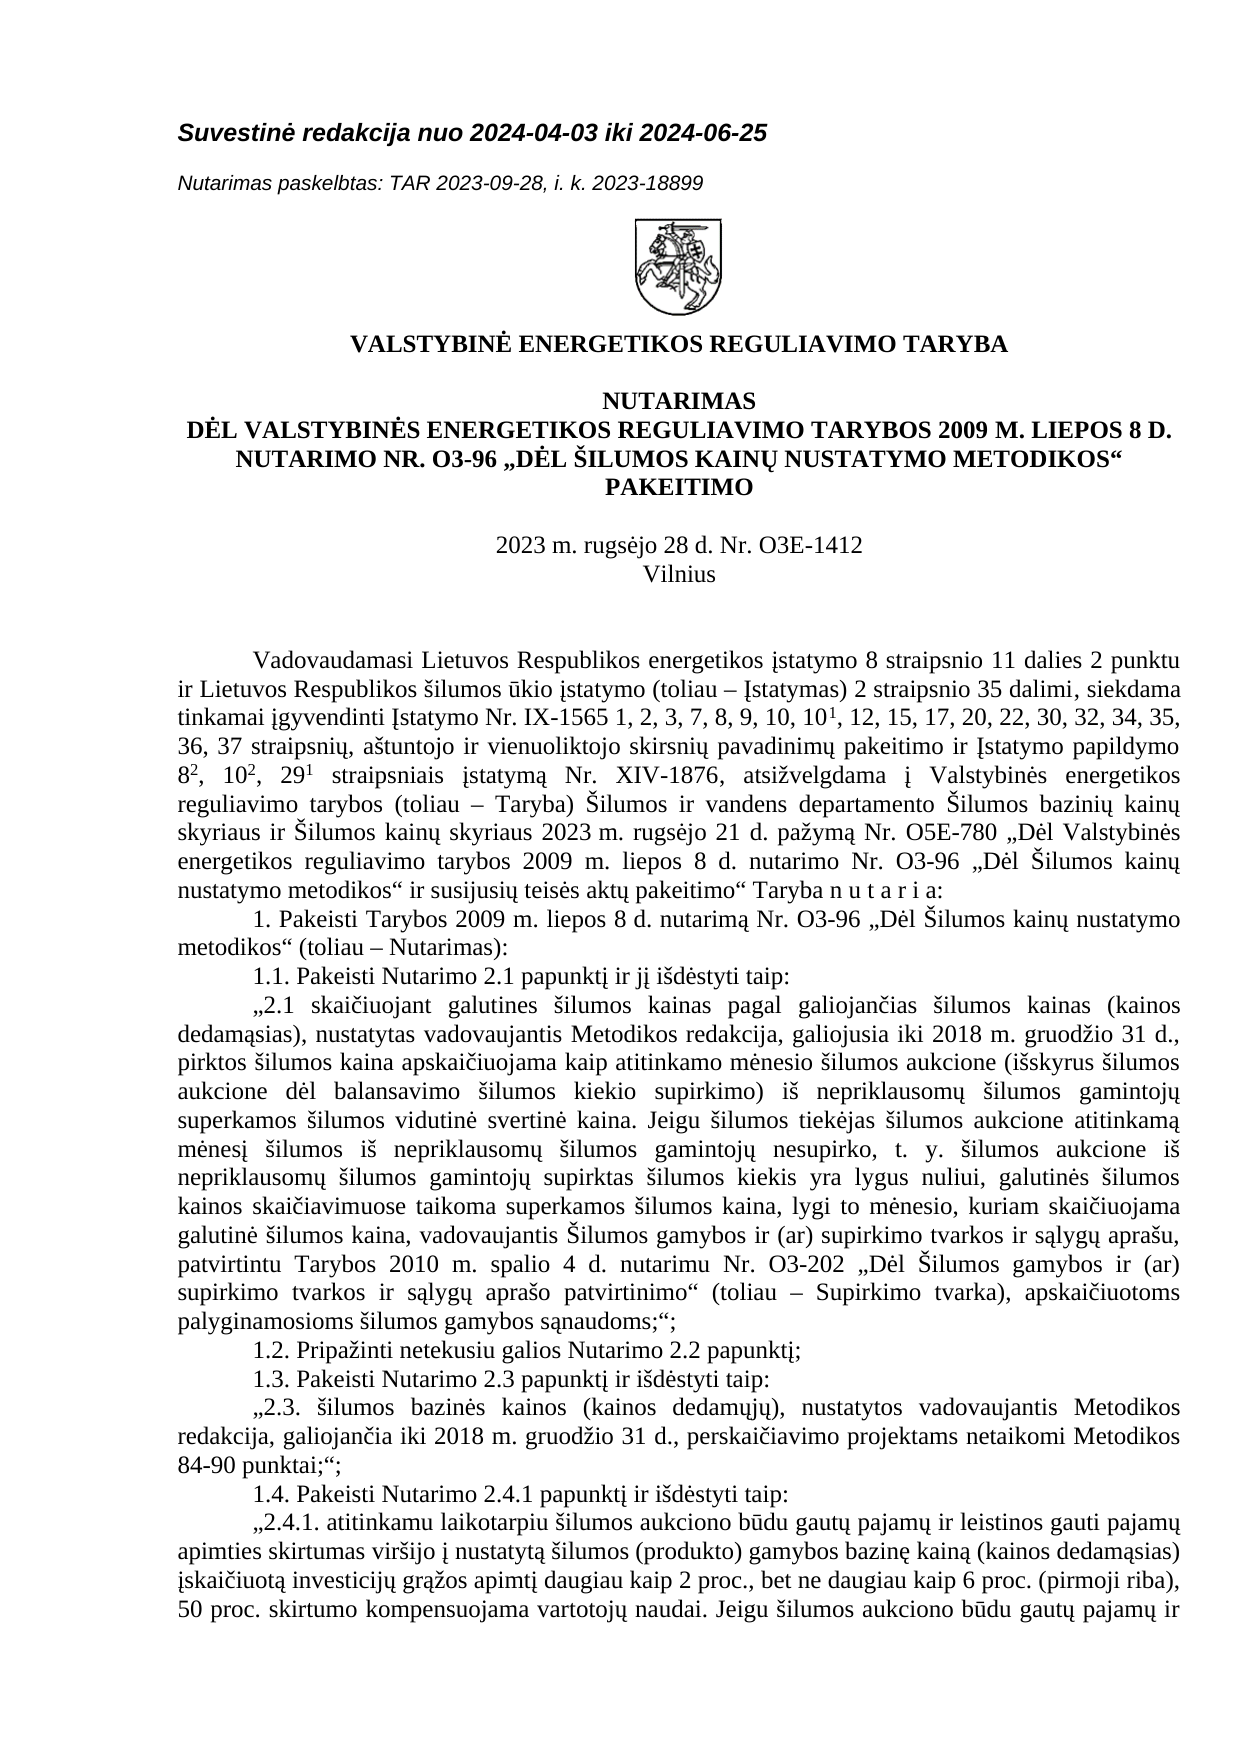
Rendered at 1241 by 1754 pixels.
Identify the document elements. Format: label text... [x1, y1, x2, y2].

text 1. Pakeisti Tarybos 2009 m. liepos 8 d. nutarimą Nr. O3-96 „Dėl Šilumos kainų nustatymo metodikos“ (toliau – Nutarimas): [177, 904, 1181, 961]
text NUTARIMAS [177, 386, 1181, 415]
text 1.4. Pakeisti Nutarimo 2.4.1 papunktį ir išdėstyti taip: [177, 1479, 1181, 1507]
text „2.1 skaičiuojant galutines šilumos kainas pagal galiojančias šilumos kainas (kainos dedamąsias), nustatytas vadovaujantis Metodikos redakcija, galiojusia iki 2018 m. gruodžio 31 d., pirktos šilumos kaina apskaičiuojama kaip atitinkamo mėnesio šilumos aukcione (išskyrus šilumos aukcione dėl balansavimo šilumos kiekio supirkimo) iš nepriklausomų šilumos gamintojų superkamos šilumos vidutinė svertinė kaina. Jeigu šilumos tiekėjas šilumos aukcione atitinkamą mėnesį šilumos iš nepriklausomų šilumos gamintojų nesupirko, t. y. šilumos aukcione iš nepriklausomų šilumos gamintojų supirktas šilumos kiekis yra lygus nuliui, galutinės šilumos kainos skaičiavimuose taikoma superkamos šilumos kaina, lygi to mėnesio, kuriam skaičiuojama galutinė šilumos kaina, vadovaujantis Šilumos gamybos ir (ar) supirkimo tvarkos ir sąlygų aprašu, patvirtintu Tarybos 2010 m. spalio 4 d. nutarimu Nr. O3-202 „Dėl Šilumos gamybos ir (ar) supirkimo tvarkos ir sąlygų aprašo patvirtinimo“ (toliau – Supirkimo tvarka), apskaičiuotoms palyginamosioms šilumos gamybos sąnaudoms;“; [177, 990, 1181, 1335]
text 1.3. Pakeisti Nutarimo 2.3 papunktį ir išdėstyti taip: [177, 1364, 1181, 1392]
text 1.2. Pripažinti netekusiu galios Nutarimo 2.2 papunktį; [177, 1335, 1181, 1364]
text „2.3. šilumos bazinės kainos (kainos dedamųjų), nustatytos vadovaujantis Metodikos redakcija, galiojančia iki 2018 m. gruodžio 31 d., perskaičiavimo projektams netaikomi Metodikos 84-90 punktai;“; [177, 1392, 1181, 1479]
text Nutarimas paskelbtas: TAR 2023-09-28, i. k. 2023-18899 [177, 171, 1181, 195]
text 2023 m. rugsėjo 28 d. Nr. O3E-1412 [177, 530, 1181, 559]
text 1.1. Pakeisti Nutarimo 2.1 papunktį ir jį išdėstyti taip: [177, 961, 1181, 990]
text „2.4.1. atitinkamu laikotarpiu šilumos aukciono būdu gautų pajamų ir leistinos gauti pajamų apimties skirtumas viršijo į nustatytą šilumos (produkto) gamybos bazinę kainą (kainos dedamąsias) įskaičiuotą investicijų grąžos apimtį daugiau kaip 2 proc., bet ne daugiau kaip 6 proc. (pirmoji riba), 50 proc. skirtumo kompensuojama vartotojų naudai. Jeigu šilumos aukciono būdu gautų pajamų ir [177, 1507, 1181, 1622]
text Suvestinė redakcija nuo 2024-04-03 iki 2024-06-25 [177, 118, 1181, 147]
text Vadovaudamasi Lietuvos Respublikos energetikos įstatymo 8 straipsnio 11 dalies 2 punktu ir Lietuvos Respublikos šilumos ūkio įstatymo (toliau – Įstatymas) 2 straipsnio 35 dalimi, siekdama tinkamai įgyvendinti Įstatymo Nr. IX-1565 1, 2, 3, 7, 8, 9, 10, 101, 12, 15, 17, 20, 22, 30, 32, 34, 35, 36, 37 straipsnių, aštuntojo ir vienuoliktojo skirsnių pavadinimų pakeitimo ir Įstatymo papildymo 82, 102, 291 straipsniais įstatymą Nr. XIV-1876, atsižvelgdama į Valstybinės energetikos reguliavimo tarybos (toliau – Taryba) Šilumos ir vandens departamento Šilumos bazinių kainų skyriaus ir Šilumos kainų skyriaus 2023 m. rugsėjo 21 d. pažymą Nr. O5E-780 „Dėl Valstybinės energetikos reguliavimo tarybos 2009 m. liepos 8 d. nutarimo Nr. O3-96 „Dėl Šilumos kainų nustatymo metodikos“ ir susijusių teisės aktų pakeitimo“ Taryba n u t a r i a: [177, 645, 1181, 904]
text VALSTYBINĖ ENERGETIKOS REGULIAVIMO TARYBA [177, 329, 1181, 357]
text Vilnius [177, 559, 1181, 587]
text DĖL VALSTYBINĖS ENERGETIKOS REGULIAVIMO TARYBOS 2009 M. LIEPOS 8 D. NUTARIMO NR. O3-96 „DĖL ŠILUMOS KAINŲ NUSTATYMO METODIKOS“ PAKEITIMO [177, 415, 1181, 501]
